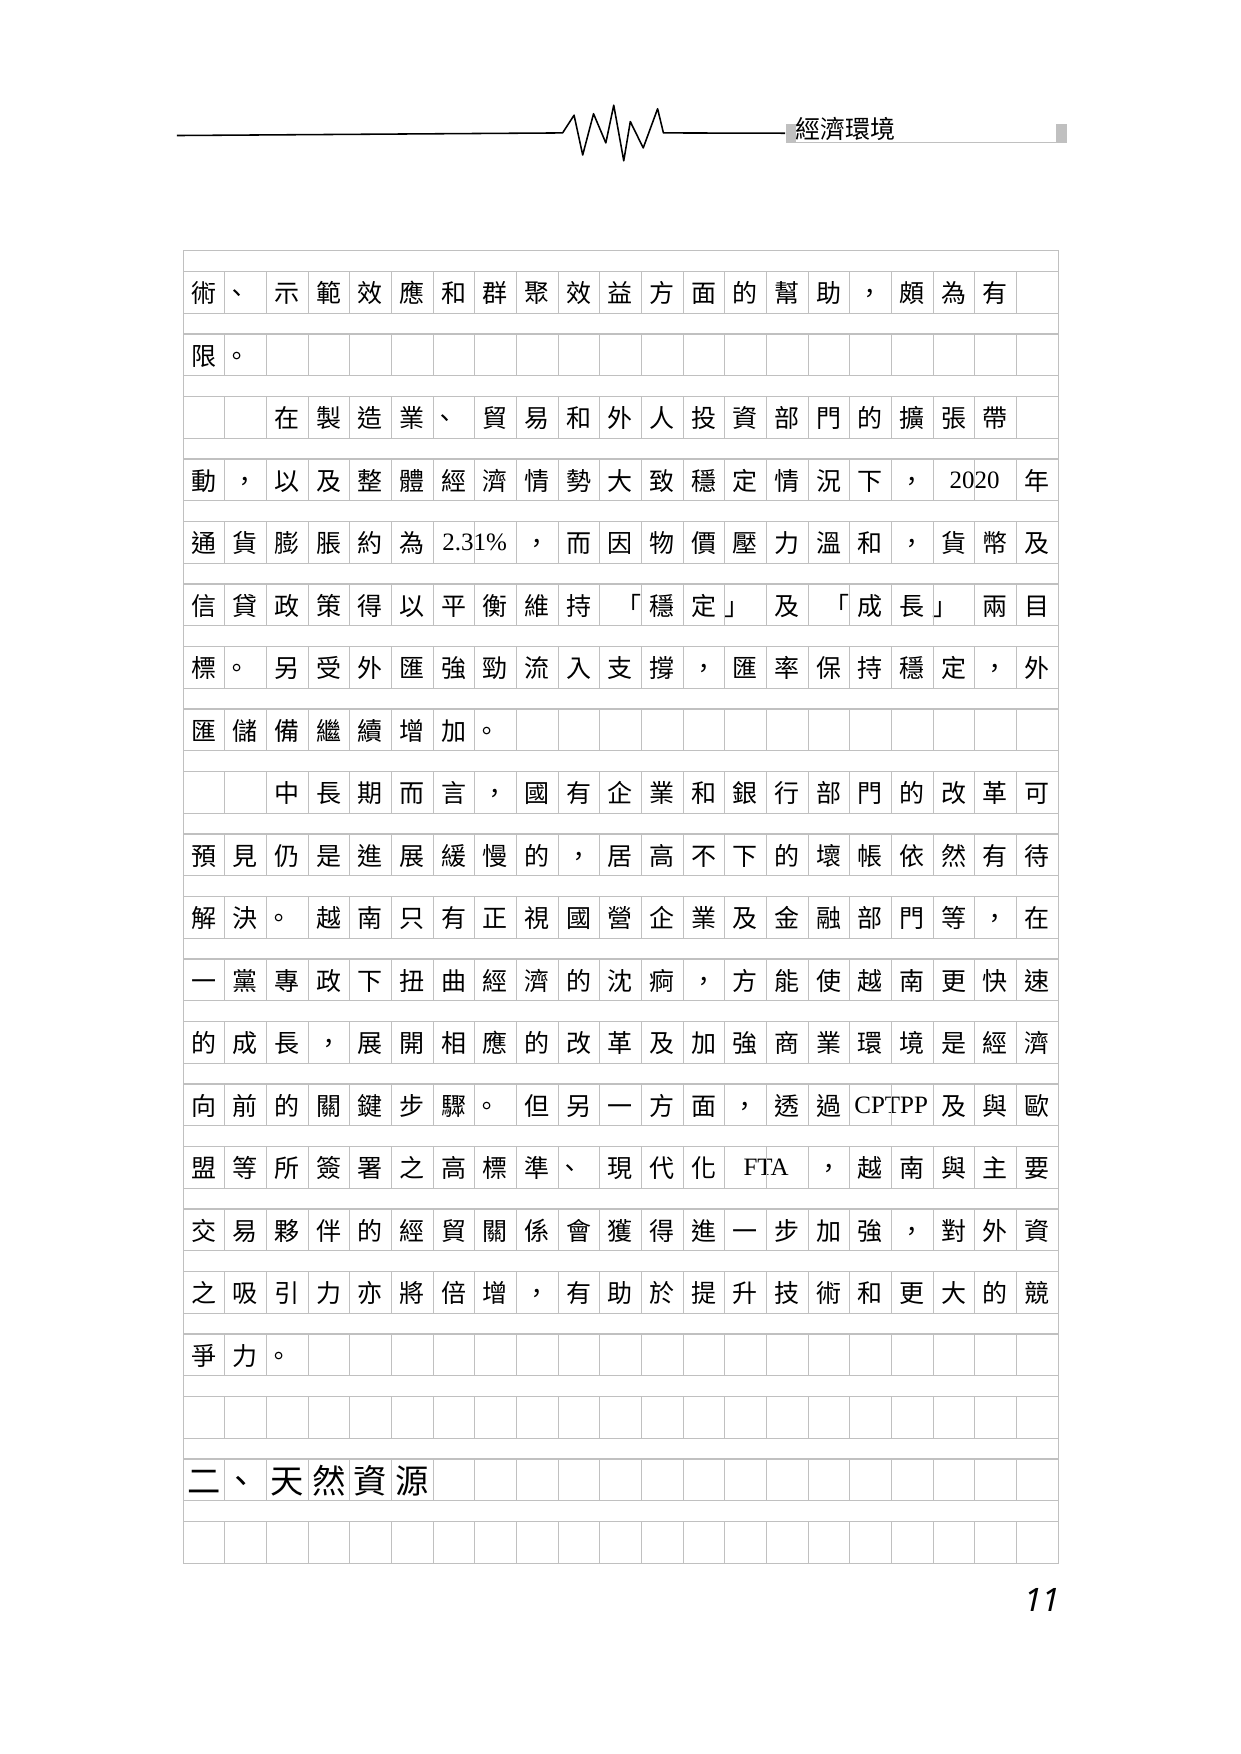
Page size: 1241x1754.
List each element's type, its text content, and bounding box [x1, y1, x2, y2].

text 中長期而言，國有企業和銀行部門的改革可預見仍是進展緩慢的，居高不下的壞帳依然有待解決。越南只有正視國營企業及金融部門等，在一黨專政下扭曲經濟的沈痾，方能使越南更快速的成長，展開相應的改革及加強商業環境是經濟向前的關鍵步驟。但另一方面，透過CPTPP及與歐盟等所簽署之高標準、現代化FTA，越南與主要交易夥伴的經貿關係會獲得進一步加強，對外資之吸引力亦將倍增，有助於提升技術和更大的競爭力。 [184, 1126, 1058, 1146]
text 資 [350, 1460, 391, 1500]
text 二 [184, 1460, 224, 1500]
text 中長期而言，國有企業和銀行部門的改革可預見仍是進展緩慢的，居高不下的壞帳依然有待解決。越南只有正視國營企業及金融部門等，在一黨專政下扭曲經濟的沈痾，方能使越南更快速的成長，展開相應的改革及加強商業環境是經濟向前的關鍵步驟。但另一方面，透過CPTPP及與歐盟等所簽署之高標準、現代化FTA，越南與主要交易夥伴的經貿關係會獲得進一步加強，對外資之吸引力亦將倍增，有助於提升技術和更大的競爭力。 [184, 1189, 1058, 1208]
text 中長期而言，國有企業和銀行部門的改革可預見仍是進展緩慢的，居高不下的壞帳依然有待解決。越南只有正視國營企業及金融部門等，在一黨專政下扭曲經濟的沈痾，方能使越南更快速的成長，展開相應的改革及加強商業環境是經濟向前的關鍵步驟。但另一方面，透過CPTPP及與歐盟等所簽署之高標準、現代化FTA，越南與主要交易夥伴的經貿關係會獲得進一步加強，對外資之吸引力亦將倍增，有助於提升技術和更大的競爭力。 [184, 1001, 1058, 1021]
text [475, 1460, 516, 1500]
text [600, 1460, 641, 1500]
text [850, 1460, 891, 1500]
text [434, 1460, 474, 1500]
text 中長期而言，國有企業和銀行部門的改革可預見仍是進展緩慢的，居高不下的壞帳依然有待解決。越南只有正視國營企業及金融部門等，在一黨專政下扭曲經濟的沈痾，方能使越南更快速的成長，展開相應的改革及加強商業環境是經濟向前的關鍵步驟。但另一方面，透過CPTPP及與歐盟等所簽署之高標準、現代化FTA，越南與主要交易夥伴的經貿關係會獲得進一步加強，對外資之吸引力亦將倍增，有助於提升技術和更大的競爭力。 [184, 1314, 1058, 1333]
text 中長期而言，國有企業和銀行部門的改革可預見仍是進展緩慢的，居高不下的壞帳依然有待解決。越南只有正視國營企業及金融部門等，在一黨專政下扭曲經濟的沈痾，方能使越南更快速的成長，展開相應的改革及加強商業環境是經濟向前的關鍵步驟。但另一方面，透過CPTPP及與歐盟等所簽署之高標準、現代化FTA，越南與主要交易夥伴的經貿關係會獲得進一步加強，對外資之吸引力亦將倍增，有助於提升技術和更大的競爭力。 [184, 814, 1058, 833]
text [684, 1460, 724, 1500]
text [517, 1460, 558, 1500]
text [975, 1460, 1016, 1500]
text [809, 1460, 849, 1500]
text 在製造業、貿易和外人投資部門的擴張帶動，以及整體經濟情勢大致穩定情況下，2020年通貨膨脹約為2.31%，而因物價壓力溫和，貨幣及信貸政策得以平衡維持「穩定」及「成長」兩目標。另受外匯強勁流入支撐，匯率保持穩定，外匯儲備繼續增加。 [184, 501, 1058, 521]
text 天 [267, 1460, 308, 1500]
text [725, 1460, 766, 1500]
text 外人直接投資（FDI）仍然是越南貿易的重要驅動力。越南由於具有低勞動力成本、較高貿易開放程度和有利的地理位置，已成為FDI的主要目的地，過去外資主要以加工外銷為主要活動，惟近年國外企業逐漸看中越南人口紅利，亦積極拓展本地市場，尤其以韓國廠商最為積極。除了資本投資外，FDI還為越南帶來先進技術，管理能力和市場知識，有助於工業升級和生產力生長。不過外國公司與越南國內公司之連結仍然相對薄弱，對國內之公私營部門在獲得新科技和管理技術、示範效應和群聚效益方面的幫助，頗為有限。 [184, 314, 1058, 333]
text 然 [309, 1460, 349, 1500]
text 中長期而言，國有企業和銀行部門的改革可預見仍是進展緩慢的，居高不下的壞帳依然有待解決。越南只有正視國營企業及金融部門等，在一黨專政下扭曲經濟的沈痾，方能使越南更快速的成長，展開相應的改革及加強商業環境是經濟向前的關鍵步驟。但另一方面，透過CPTPP及與歐盟等所簽署之高標準、現代化FTA，越南與主要交易夥伴的經貿關係會獲得進一步加強，對外資之吸引力亦將倍增，有助於提升技術和更大的競爭力。 [184, 876, 1058, 896]
text [184, 1439, 1058, 1458]
text [934, 1460, 974, 1500]
text [1017, 1460, 1058, 1500]
text [559, 1460, 599, 1500]
text 中長期而言，國有企業和銀行部門的改革可預見仍是進展緩慢的，居高不下的壞帳依然有待解決。越南只有正視國營企業及金融部門等，在一黨專政下扭曲經濟的沈痾，方能使越南更快速的成長，展開相應的改革及加強商業環境是經濟向前的關鍵步驟。但另一方面，透過CPTPP及與歐盟等所簽署之高標準、現代化FTA，越南與主要交易夥伴的經貿關係會獲得進一步加強，對外資之吸引力亦將倍增，有助於提升技術和更大的競爭力。 [184, 1251, 1058, 1271]
text 在製造業、貿易和外人投資部門的擴張帶動，以及整體經濟情勢大致穩定情況下，2020年通貨膨脹約為2.31%，而因物價壓力溫和，貨幣及信貸政策得以平衡維持「穩定」及「成長」兩目標。另受外匯強勁流入支撐，匯率保持穩定，外匯儲備繼續增加。 [184, 626, 1058, 646]
text 、 [225, 1460, 266, 1500]
text 中長期而言，國有企業和銀行部門的改革可預見仍是進展緩慢的，居高不下的壞帳依然有待解決。越南只有正視國營企業及金融部門等，在一黨專政下扭曲經濟的沈痾，方能使越南更快速的成長，展開相應的改革及加強商業環境是經濟向前的關鍵步驟。但另一方面，透過CPTPP及與歐盟等所簽署之高標準、現代化FTA，越南與主要交易夥伴的經貿關係會獲得進一步加強，對外資之吸引力亦將倍增，有助於提升技術和更大的競爭力。 [184, 1064, 1058, 1083]
text [642, 1460, 683, 1500]
text 中長期而言，國有企業和銀行部門的改革可預見仍是進展緩慢的，居高不下的壞帳依然有待解決。越南只有正視國營企業及金融部門等，在一黨專政下扭曲經濟的沈痾，方能使越南更快速的成長，展開相應的改革及加強商業環境是經濟向前的關鍵步驟。但另一方面，透過CPTPP及與歐盟等所簽署之高標準、現代化FTA，越南與主要交易夥伴的經貿關係會獲得進一步加強，對外資之吸引力亦將倍增，有助於提升技術和更大的競爭力。 [184, 939, 1058, 958]
text 外人直接投資（FDI）仍然是越南貿易的重要驅動力。越南由於具有低勞動力成本、較高貿易開放程度和有利的地理位置，已成為FDI的主要目的地，過去外資主要以加工外銷為主要活動，惟近年國外企業逐漸看中越南人口紅利，亦積極拓展本地市場，尤其以韓國廠商最為積極。除了資本投資外，FDI還為越南帶來先進技術，管理能力和市場知識，有助於工業升級和生產力生長。不過外國公司與越南國內公司之連結仍然相對薄弱，對國內之公私營部門在獲得新科技和管理技術、示範效應和群聚效益方面的幫助，頗為有限。 [184, 251, 1058, 271]
text 在製造業、貿易和外人投資部門的擴張帶動，以及整體經濟情勢大致穩定情況下，2020年通貨膨脹約為2.31%，而因物價壓力溫和，貨幣及信貸政策得以平衡維持「穩定」及「成長」兩目標。另受外匯強勁流入支撐，匯率保持穩定，外匯儲備繼續增加。 [184, 376, 1058, 396]
text 源 [392, 1460, 433, 1500]
text 在製造業、貿易和外人投資部門的擴張帶動，以及整體經濟情勢大致穩定情況下，2020年通貨膨脹約為2.31%，而因物價壓力溫和，貨幣及信貸政策得以平衡維持「穩定」及「成長」兩目標。另受外匯強勁流入支撐，匯率保持穩定，外匯儲備繼續增加。 [184, 439, 1058, 458]
text 中長期而言，國有企業和銀行部門的改革可預見仍是進展緩慢的，居高不下的壞帳依然有待解決。越南只有正視國營企業及金融部門等，在一黨專政下扭曲經濟的沈痾，方能使越南更快速的成長，展開相應的改革及加強商業環境是經濟向前的關鍵步驟。但另一方面，透過CPTPP及與歐盟等所簽署之高標準、現代化FTA，越南與主要交易夥伴的經貿關係會獲得進一步加強，對外資之吸引力亦將倍增，有助於提升技術和更大的競爭力。 [184, 751, 1058, 771]
text [767, 1460, 808, 1500]
text [892, 1460, 933, 1500]
text 在製造業、貿易和外人投資部門的擴張帶動，以及整體經濟情勢大致穩定情況下，2020年通貨膨脹約為2.31%，而因物價壓力溫和，貨幣及信貸政策得以平衡維持「穩定」及「成長」兩目標。另受外匯強勁流入支撐，匯率保持穩定，外匯儲備繼續增加。 [184, 564, 1058, 583]
text 在製造業、貿易和外人投資部門的擴張帶動，以及整體經濟情勢大致穩定情況下，2020年通貨膨脹約為2.31%，而因物價壓力溫和，貨幣及信貸政策得以平衡維持「穩定」及「成長」兩目標。另受外匯強勁流入支撐，匯率保持穩定，外匯儲備繼續增加。 [184, 689, 1058, 708]
